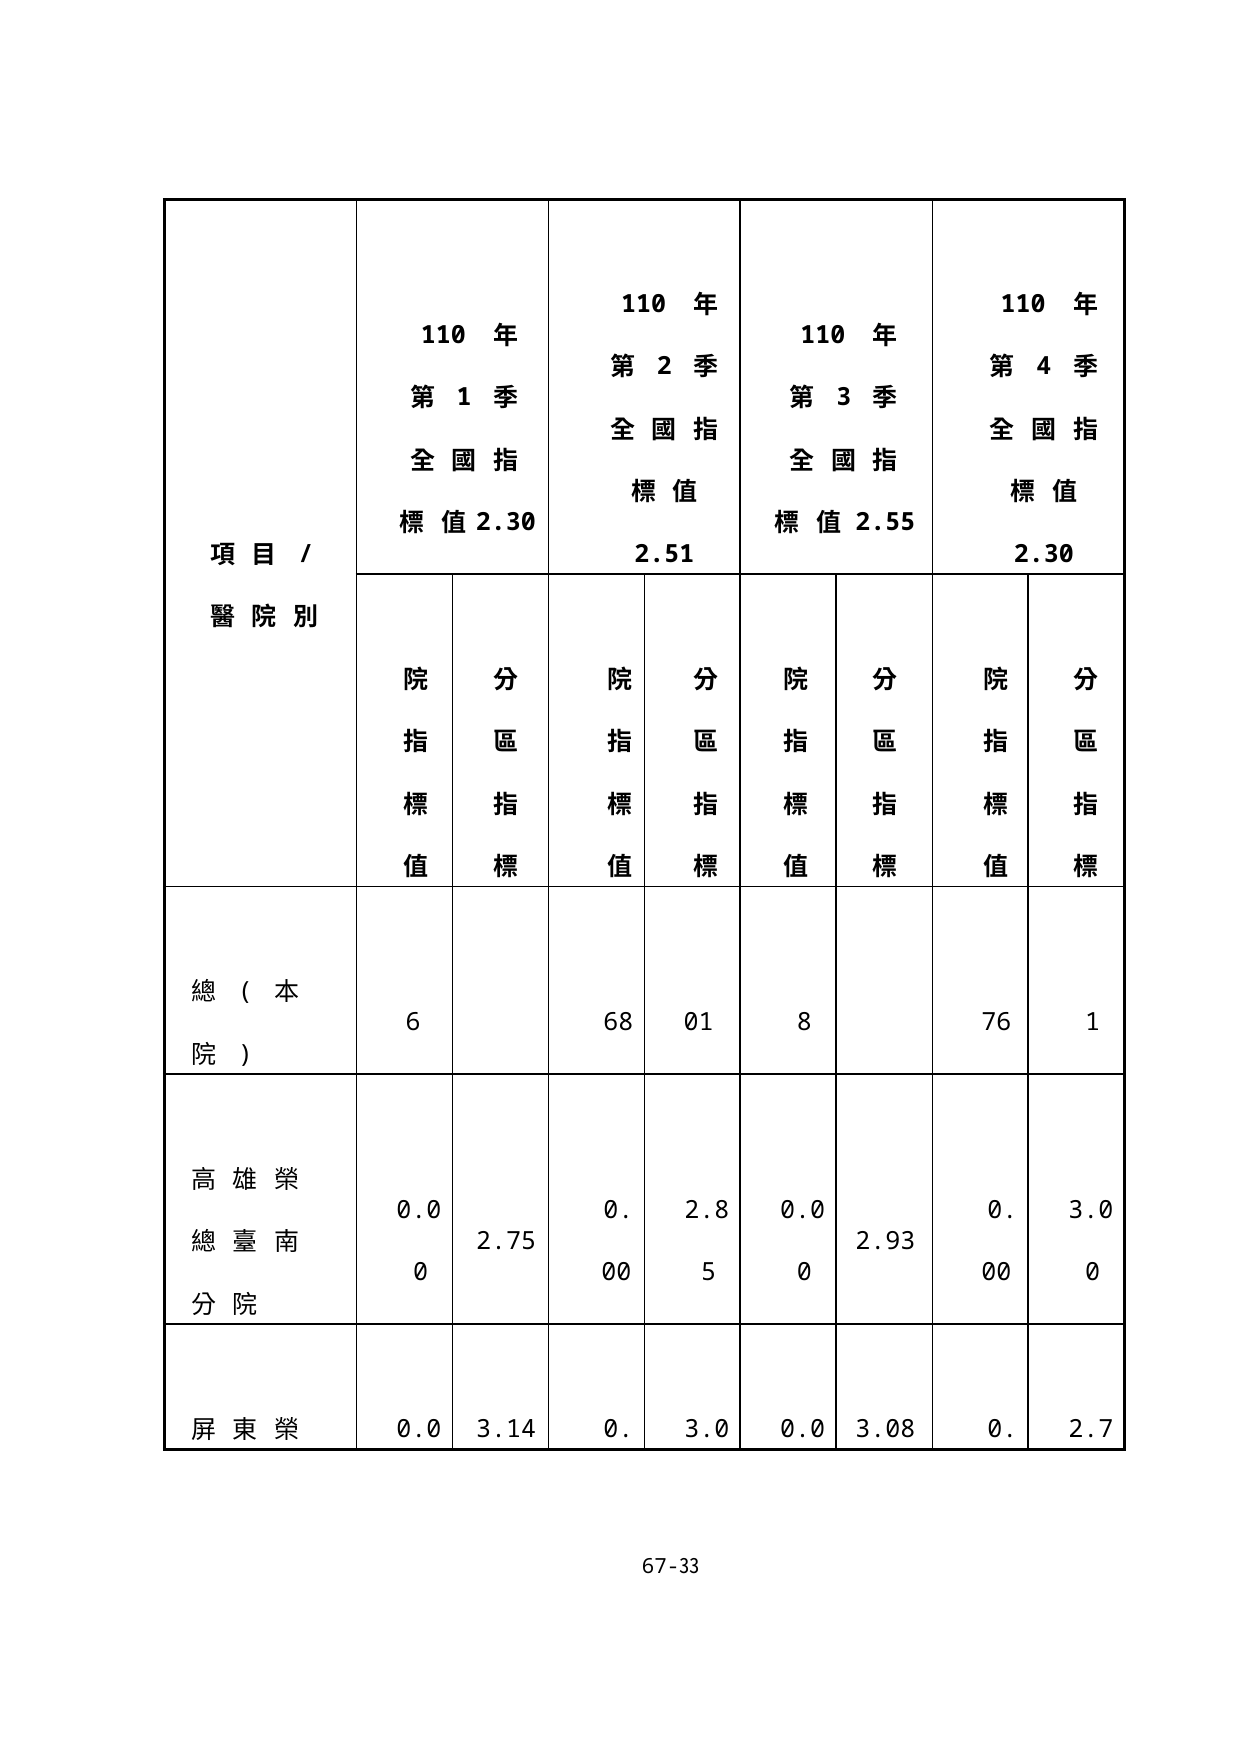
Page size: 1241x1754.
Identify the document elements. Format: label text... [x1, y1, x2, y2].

table_cell 0.0 [741, 1325, 835, 1448]
table_cell 3.14 [453, 1325, 548, 1448]
table_cell 3.00 [1029, 1075, 1123, 1323]
table_header 110年第3季全國指標值2.55 [741, 201, 932, 573]
table_cell 0.0 [357, 1325, 452, 1448]
table_cell 2.93 [837, 1075, 932, 1323]
table_cell 分區指標 [645, 575, 739, 886]
table_cell [837, 887, 932, 1073]
table_cell 分區指標 [453, 575, 548, 886]
table_cell [453, 887, 548, 1073]
table_header 110年第2季全國指標值2.51 [549, 201, 739, 573]
table_cell 2.75 [453, 1075, 548, 1323]
table_cell 0.00 [741, 1075, 835, 1323]
table_header 110年第1季全國指標值2.30 [357, 201, 548, 573]
table_cell 總(本院) [166, 887, 356, 1073]
table_cell 高雄榮總臺南分院 [166, 1075, 356, 1323]
table_cell 屏東榮 [166, 1325, 356, 1448]
table_header 110年第4季全國指標值2.30 [933, 201, 1123, 573]
table_cell 76 [933, 887, 1027, 1073]
table_cell 01 [645, 887, 739, 1073]
table_cell 0.00 [933, 1075, 1027, 1323]
table_cell 3.08 [837, 1325, 932, 1448]
table_cell 6 [357, 887, 452, 1073]
table_cell 院指標值 [357, 575, 452, 886]
table_cell 2.7 [1029, 1325, 1123, 1448]
table_cell 68 [549, 887, 644, 1073]
table_cell 2.85 [645, 1075, 739, 1323]
table_header 項目/醫院別 [166, 201, 356, 886]
table_cell 8 [741, 887, 835, 1073]
table_cell 院指標值 [741, 575, 835, 886]
table_cell 3.0 [645, 1325, 739, 1448]
table_cell 0.00 [357, 1075, 452, 1323]
table_cell 0. [549, 1325, 644, 1448]
table_cell 0. [933, 1325, 1027, 1448]
table_cell 院指標值 [933, 575, 1027, 886]
table_cell 分區指標 [1029, 575, 1123, 886]
table_cell 院指標值 [549, 575, 644, 886]
table_cell 1 [1029, 887, 1123, 1073]
table_cell 0.00 [549, 1075, 644, 1323]
table_cell 分區指標 [837, 575, 932, 886]
